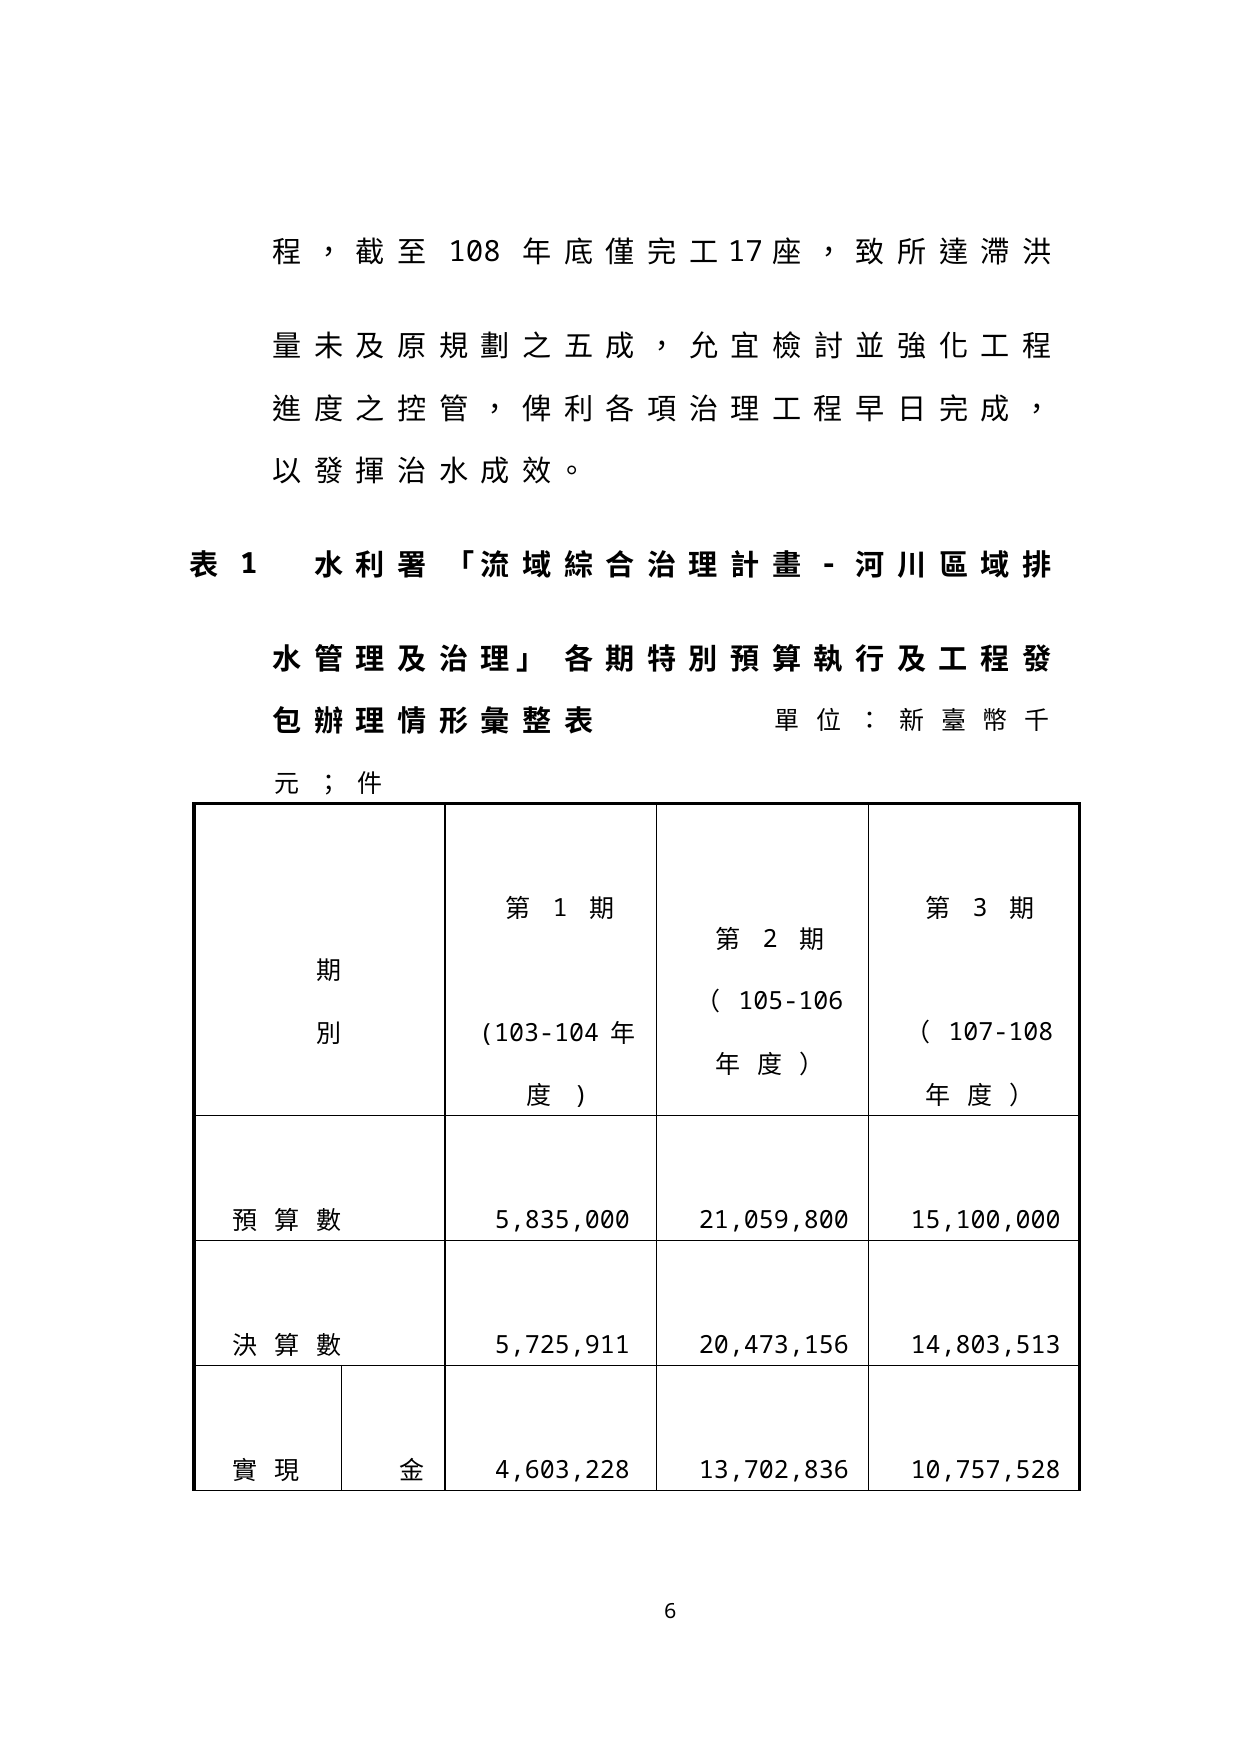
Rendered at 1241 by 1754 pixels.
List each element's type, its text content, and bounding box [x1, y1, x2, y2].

table_cell 14,803,513 [869, 1241, 1078, 1365]
table_cell 21,059,800 [657, 1116, 868, 1240]
table_cell 5,725,911 [446, 1241, 656, 1365]
table_cell 20,473,156 [657, 1241, 868, 1365]
table_header 第1期 (103-104年度) [446, 805, 656, 1114]
table_header 第2期 （105-106年度） [657, 805, 868, 1114]
table_cell 金 [342, 1366, 444, 1490]
text 程，截至108年底僅完工17座，致所達滯洪量未及原規劃之五成，允宜檢討並強化工程進度之控管，俾利各項治理工程早日完成，以發揮治水成效。 [242, 177, 1058, 490]
table_cell 4,603,228 [446, 1366, 656, 1490]
table_cell 預算數 [196, 1116, 444, 1240]
table_cell 15,100,000 [869, 1116, 1078, 1240]
table_cell 5,835,000 [446, 1116, 656, 1240]
table_header 第3期 （107-108年度） [869, 805, 1078, 1114]
table_cell 實現 [196, 1366, 341, 1490]
text 表1 水利署「流域綜合治理計畫-河川區域排水管理及治理」各期特別預算執行及工程發包辦理情形彙整表 單位：新臺幣千元；件 [183, 490, 1058, 802]
table_cell 13,702,836 [657, 1366, 868, 1490]
table_header 期 別 [196, 805, 444, 1114]
table_cell 10,757,528 [869, 1366, 1078, 1490]
table_cell 決算數 [196, 1241, 444, 1365]
